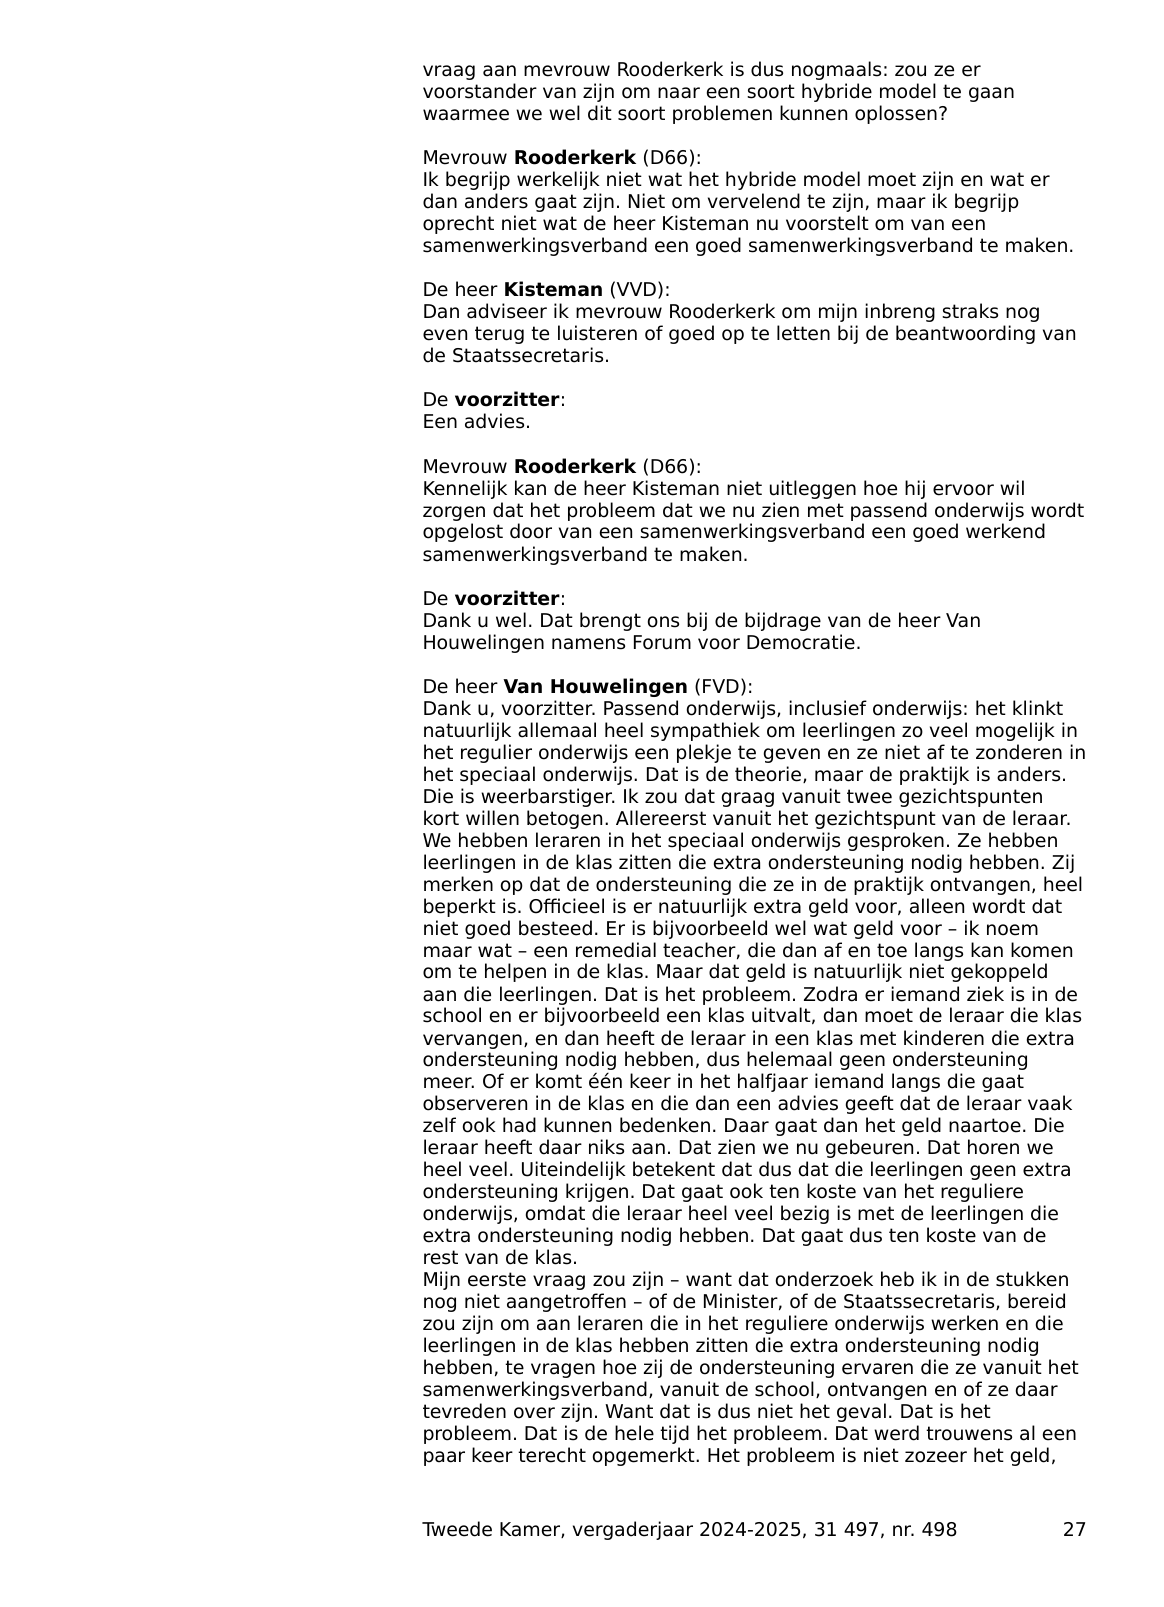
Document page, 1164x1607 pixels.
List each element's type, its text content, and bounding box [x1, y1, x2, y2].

text De heer Kisteman (VVD): [422, 279, 1087, 301]
text De voorzitter: [422, 588, 1087, 609]
text Ik begrijp werkelijk niet wat het hybride model moet zijn en wat er dan anders gaat zijn. Niet om vervelend te zijn, maar ik begrijp oprecht niet wat de heer Kisteman nu voorstelt om van een samenwerkingsverband een goed samenwerkingsverband te maken. [422, 169, 1087, 257]
text Mevrouw Rooderkerk (D66): [422, 456, 1087, 477]
text Mevrouw Rooderkerk (D66): [422, 147, 1087, 169]
text Dan adviseer ik mevrouw Rooderkerk om mijn inbreng straks nog even terug te luisteren of goed op te letten bij de beantwoording van de Staatssecretaris. [422, 301, 1087, 367]
text Een advies. [422, 411, 1087, 433]
text Dank u wel. Dat brengt ons bij de bijdrage van de heer Van Houwelingen namens Forum voor Democratie. [422, 609, 1087, 653]
text Kennelijk kan de heer Kisteman niet uitleggen hoe hij ervoor wil zorgen dat het probleem dat we nu zien met passend onderwijs wordt opgelost door van een samenwerkingsverband een goed werkend samenwerkingsverband te maken. [422, 477, 1087, 565]
text vraag aan mevrouw Rooderkerk is dus nogmaals: zou ze er voorstander van zijn om naar een soort hybride model te gaan waarmee we wel dit soort problemen kunnen oplossen? [422, 59, 1087, 125]
text De voorzitter: [422, 389, 1087, 411]
text De heer Van Houwelingen (FVD): [422, 676, 1087, 698]
text Dank u, voorzitter. Passend onderwijs, inclusief onderwijs: het klinkt natuurlijk allemaal heel sympathiek om leerlingen zo veel mogelijk in het regulier onderwijs een plekje te geven en ze niet af te zonderen in het speciaal onderwijs. Dat is de theorie, maar de praktijk is anders. Die is weerbarstiger. Ik zou dat graag vanuit twee gezichtspunten kort willen betogen. Allereerst vanuit het gezichtspunt van de leraar. We hebben leraren in het speciaal onderwijs gesproken. Ze hebben leerlingen in de klas zitten die extra ondersteuning nodig hebben. Zij merken op dat de ondersteuning die ze in de praktijk ontvangen, heel beperkt is. Officieel is er natuurlijk extra geld voor, alleen wordt dat niet goed besteed. Er is bijvoorbeeld wel wat geld voor – ik noem maar wat – een remedial teacher, die dan af en toe langs kan komen om te helpen in de klas. Maar dat geld is natuurlijk niet gekoppeld aan die leerlingen. Dat is het probleem. Zodra er iemand ziek is in de school en er bijvoorbeeld een klas uitvalt, dan moet de leraar die klas vervangen, en dan heeft de leraar in een klas met kinderen die extra ondersteuning nodig hebben, dus helemaal geen ondersteuning meer. Of er komt één keer in het halfjaar iemand langs die gaat observeren in de klas en die dan een advies geeft dat de leraar vaak zelf ook had kunnen bedenken. Daar gaat dan het geld naartoe. Die leraar heeft daar niks aan. Dat zien we nu gebeuren. Dat horen we heel veel. Uiteindelijk betekent dat dus dat die leerlingen geen extra ondersteuning krijgen. Dat gaat ook ten koste van het reguliere onderwijs, omdat die leraar heel veel bezig is met de leerlingen die extra ondersteuning nodig hebben. Dat gaat dus ten koste van de rest van de klas. [422, 698, 1087, 1269]
text Mijn eerste vraag zou zijn – want dat onderzoek heb ik in de stukken nog niet aangetroffen – of de Minister, of de Staatssecretaris, bereid zou zijn om aan leraren die in het reguliere onderwijs werken en die leerlingen in de klas hebben zitten die extra ondersteuning nodig hebben, te vragen hoe zij de ondersteuning ervaren die ze vanuit het samenwerkingsverband, vanuit de school, ontvangen en of ze daar tevreden over zijn. Want dat is dus niet het geval. Dat is het probleem. Dat is de hele tijd het probleem. Dat werd trouwens al een paar keer terecht opgemerkt. Het probleem is niet zozeer het geld, [422, 1269, 1087, 1467]
